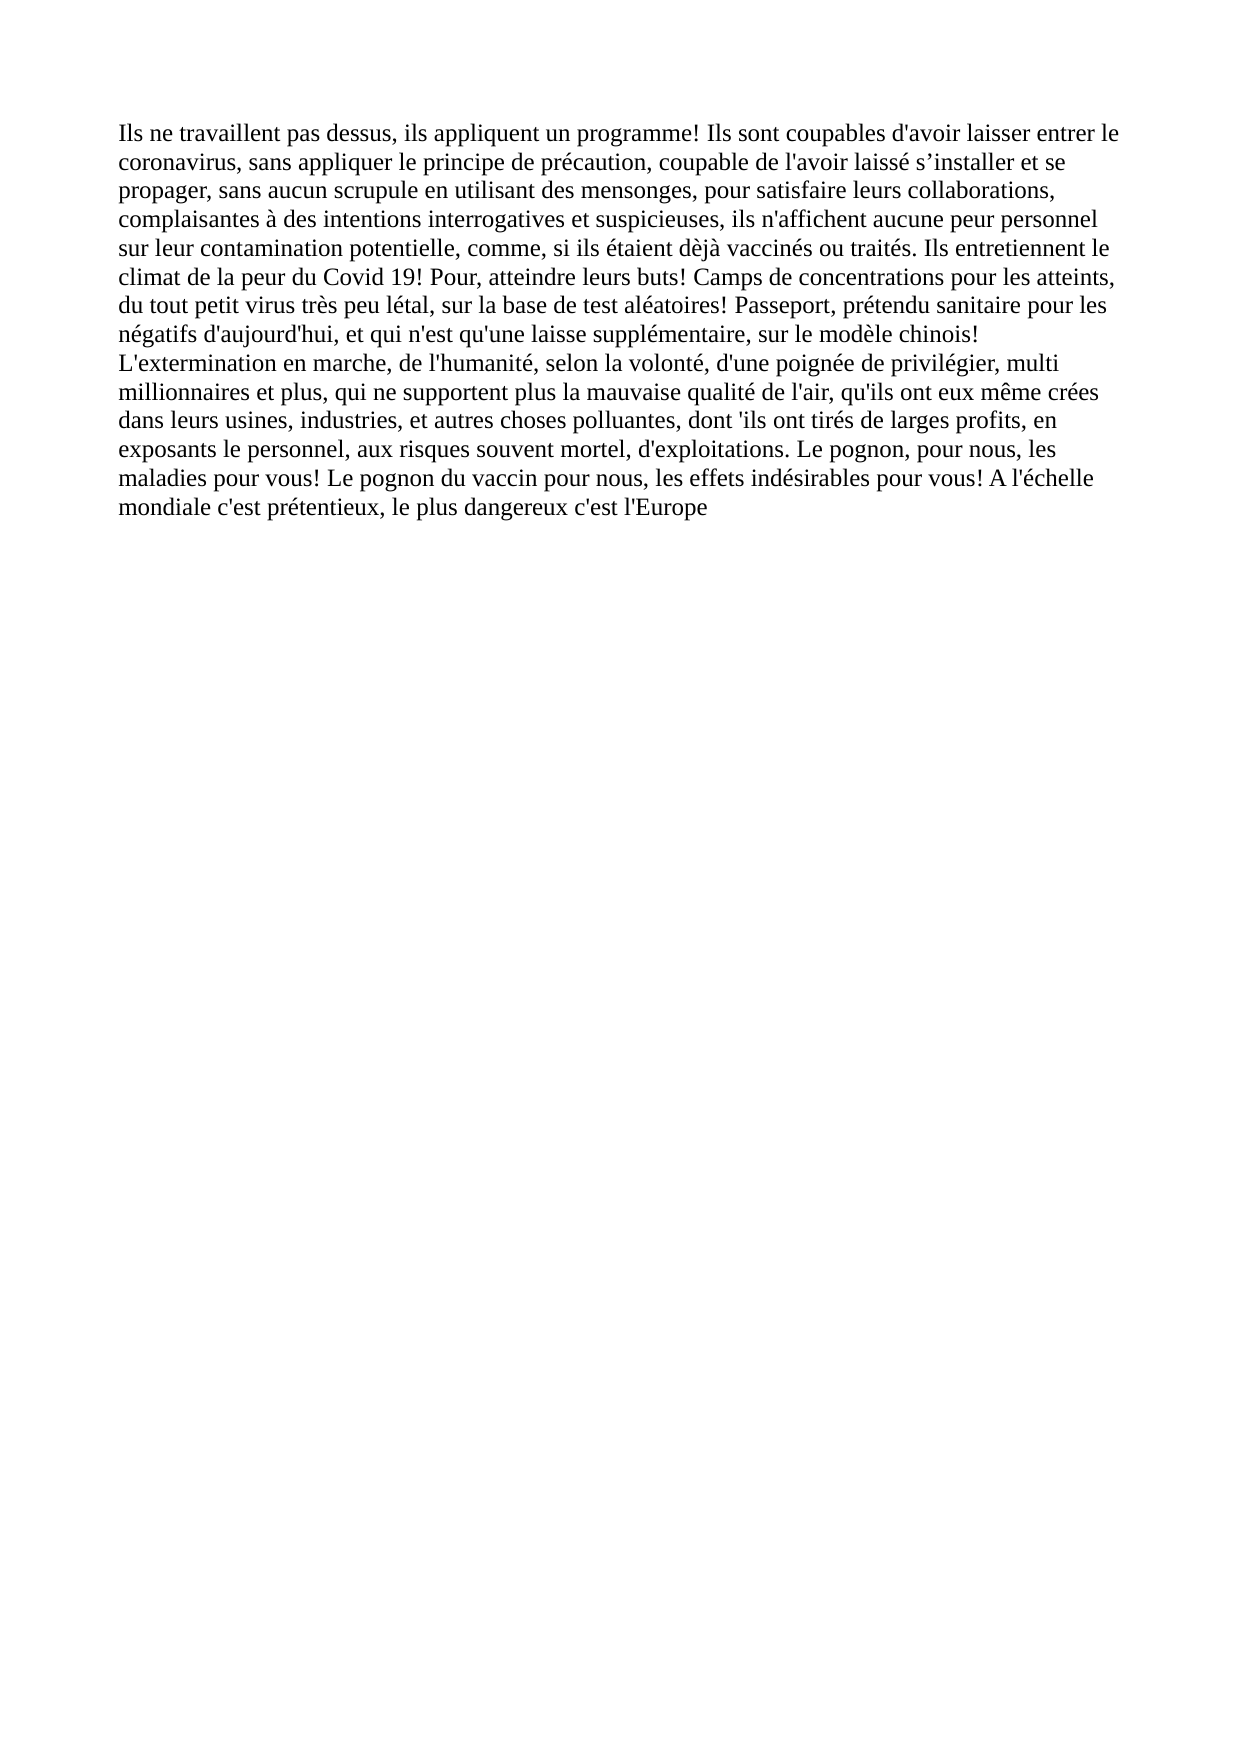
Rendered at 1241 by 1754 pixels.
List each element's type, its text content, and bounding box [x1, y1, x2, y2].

text Ils ne travaillent pas dessus, ils appliquent un programme! Ils sont coupables d'avoir laisser entrer le coronavirus, sans appliquer le principe de précaution, coupable de l'avoir laissé s’installer et se propager, sans aucun scrupule en utilisant des mensonges, pour satisfaire leurs collaborations, complaisantes à des intentions interrogatives et suspicieuses, ils n'affichent aucune peur personnel sur leur contamination potentielle, comme, si ils étaient dèjà vaccinés ou traités. Ils entretiennent le climat de la peur du Covid 19! Pour, atteindre leurs buts! Camps de concentrations pour les atteints, du tout petit virus très peu létal, sur la base de test aléatoires! Passeport, prétendu sanitaire pour les négatifs d'aujourd'hui, et qui n'est qu'une laisse supplémentaire, sur le modèle chinois! L'extermination en marche, de l'humanité, selon la volonté, d'une poignée de privilégier, multi millionnaires et plus, qui ne supportent plus la mauvaise qualité de l'air, qu'ils ont eux même crées dans leurs usines, industries, et autres choses polluantes, dont 'ils ont tirés de larges profits, en exposants le personnel, aux risques souvent mortel, d'exploitations. Le pognon, pour nous, les maladies pour vous! Le pognon du vaccin pour nous, les effets indésirables pour vous! A l'échelle mondiale c'est prétentieux, le plus dangereux c'est l'Europe [118, 118, 1122, 521]
